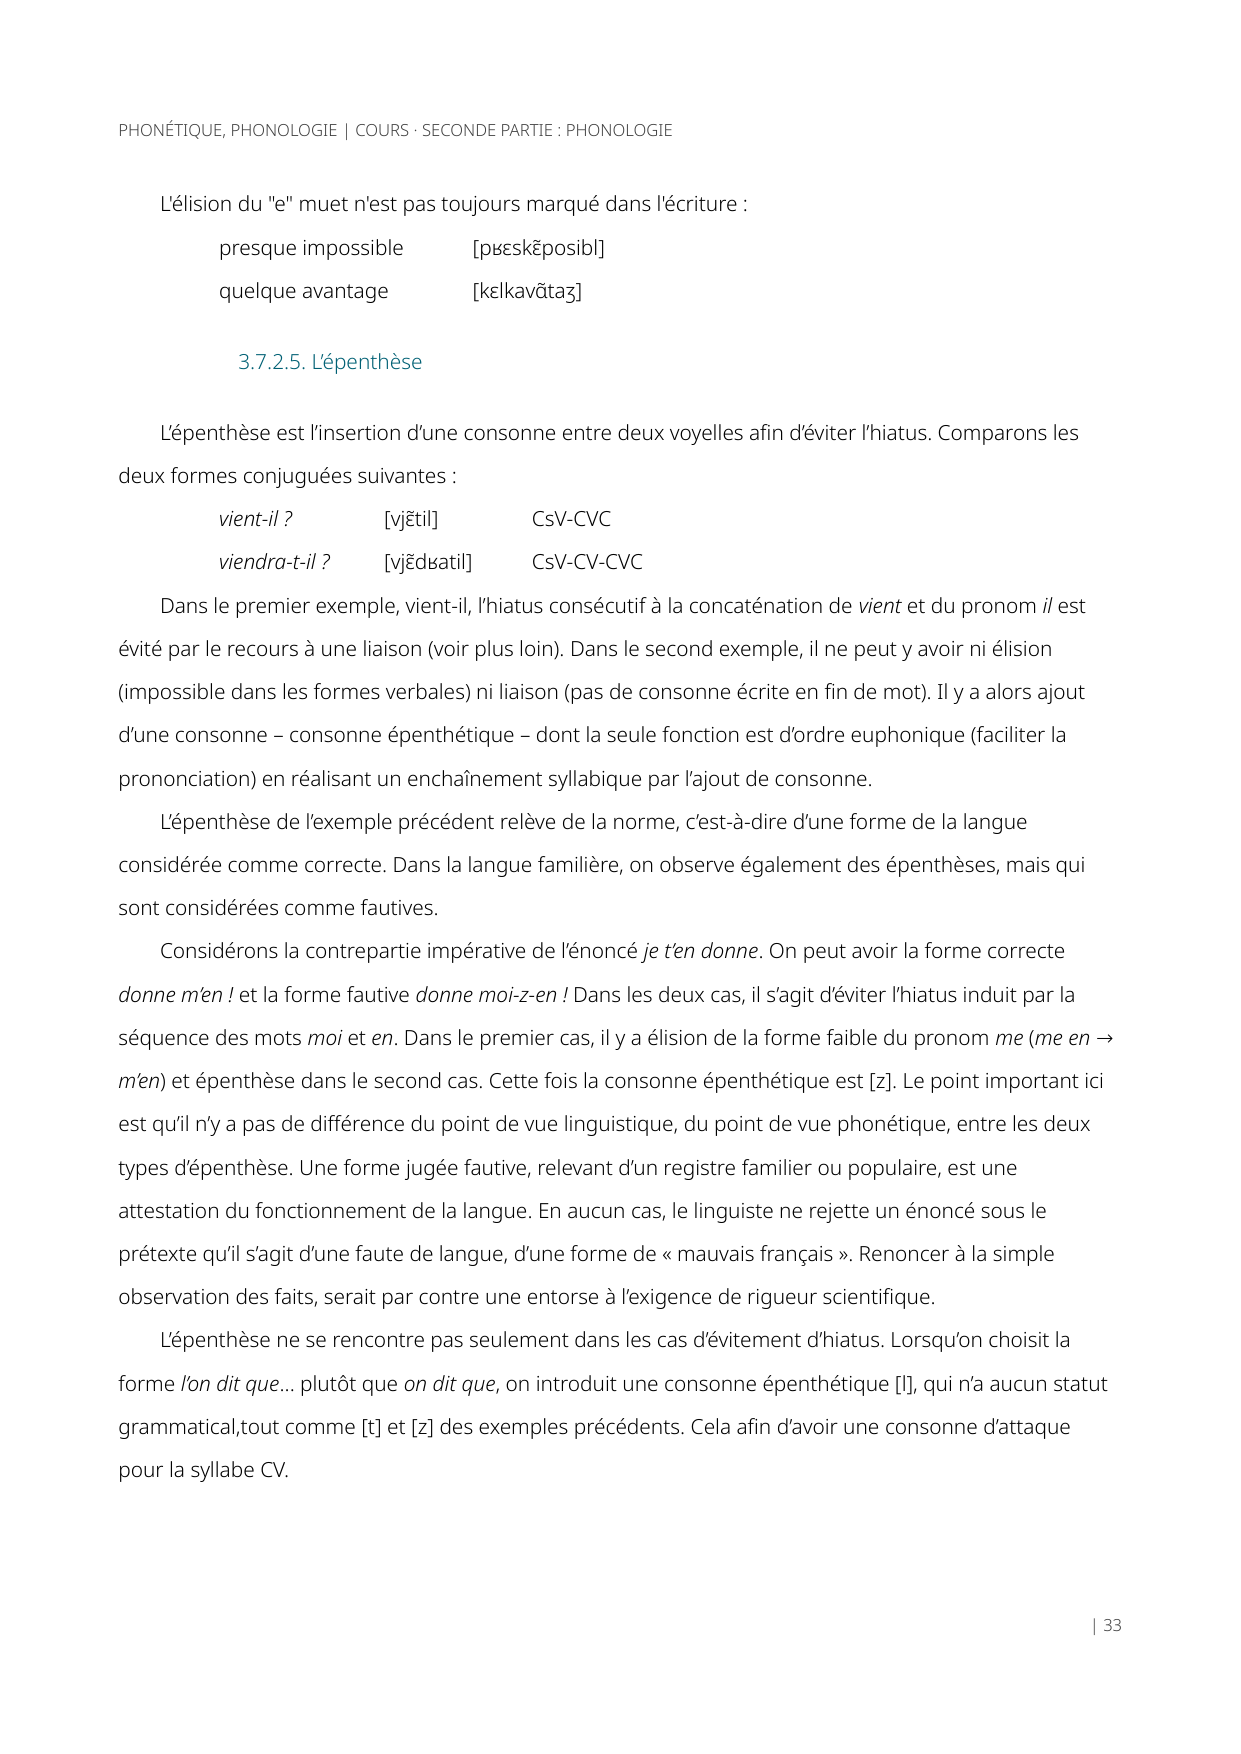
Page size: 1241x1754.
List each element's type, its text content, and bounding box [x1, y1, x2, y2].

text presque impossible [pʁɛskɛ̃posibl] [177, 233, 1122, 261]
text L’épenthèse de l’exemple précédent relève de la norme, c’est-à-dire d’une forme de la langue considérée comme correcte. Dans la langue familière, on observe également des épenthèses, mais qui sont considérées comme fautives. [118, 807, 1122, 922]
text Dans le premier exemple, vient-il, l’hiatus consécutif à la concaténation de vient et du pronom il est évité par le recours à une liaison (voir plus loin). Dans le second exemple, il ne peut y avoir ni élision (impossible dans les formes verbales) ni liaison (pas de consonne écrite en fin de mot). Il y a alors ajout d’une consonne – consonne épenthétique – dont la seule fonction est d’ordre euphonique (faciliter la prononciation) en réalisant un enchaînement syllabique par l’ajout de consonne. [118, 591, 1122, 792]
text L’épenthèse est l’insertion d’une consonne entre deux voyelles afin d’éviter l’hiatus. Comparons les deux formes conjuguées suivantes : [118, 418, 1122, 489]
text vient-il ? [vjɛ̃til] CsV-CVC [177, 504, 1122, 533]
text Considérons la contrepartie impérative de l’énoncé je t’en donne. On peut avoir la forme correcte donne m’en ! et la forme fautive donne moi-z-en ! Dans les deux cas, il s’agit d’éviter l’hiatus induit par la séquence des mots moi et en. Dans le premier cas, il y a élision de la forme faible du pronom me (me en → m’en) et épenthèse dans le second cas. Cette fois la consonne épenthétique est [z]. Le point important ici est qu’il n’y a pas de différence du point de vue linguistique, du point de vue phonétique, entre les deux types d’épenthèse. Une forme jugée fautive, relevant d’un registre familier ou populaire, est une attestation du fonctionnement de la langue. En aucun cas, le linguiste ne rejette un énoncé sous le prétexte qu’il s’agit d’une faute de langue, d’une forme de « mauvais français ». Renoncer à la simple observation des faits, serait par contre une entorse à l’exigence de rigueur scientifique. [118, 937, 1122, 1311]
subtitle L’épenthèse [235, 344, 1122, 378]
text L’épenthèse ne se rencontre pas seulement dans les cas d’évitement d’hiatus. Lorsqu’on choisit la forme l’on dit que... plutôt que on dit que, on introduit une consonne épenthétique [l], qui n’a aucun statut grammatical,tout comme [t] et [z] des exemples précédents. Cela afin d’avoir une consonne d’attaque pour la syllabe CV. [118, 1326, 1122, 1484]
text viendra-t-il ? [vjɛ̃dʁatil] CsV-CV-CVC [177, 547, 1122, 576]
text L'élision du "e" muet n'est pas toujours marqué dans l'écriture : [118, 189, 1122, 218]
text quelque avantage [kɛlkavɑ̃taʒ] [177, 276, 1122, 304]
